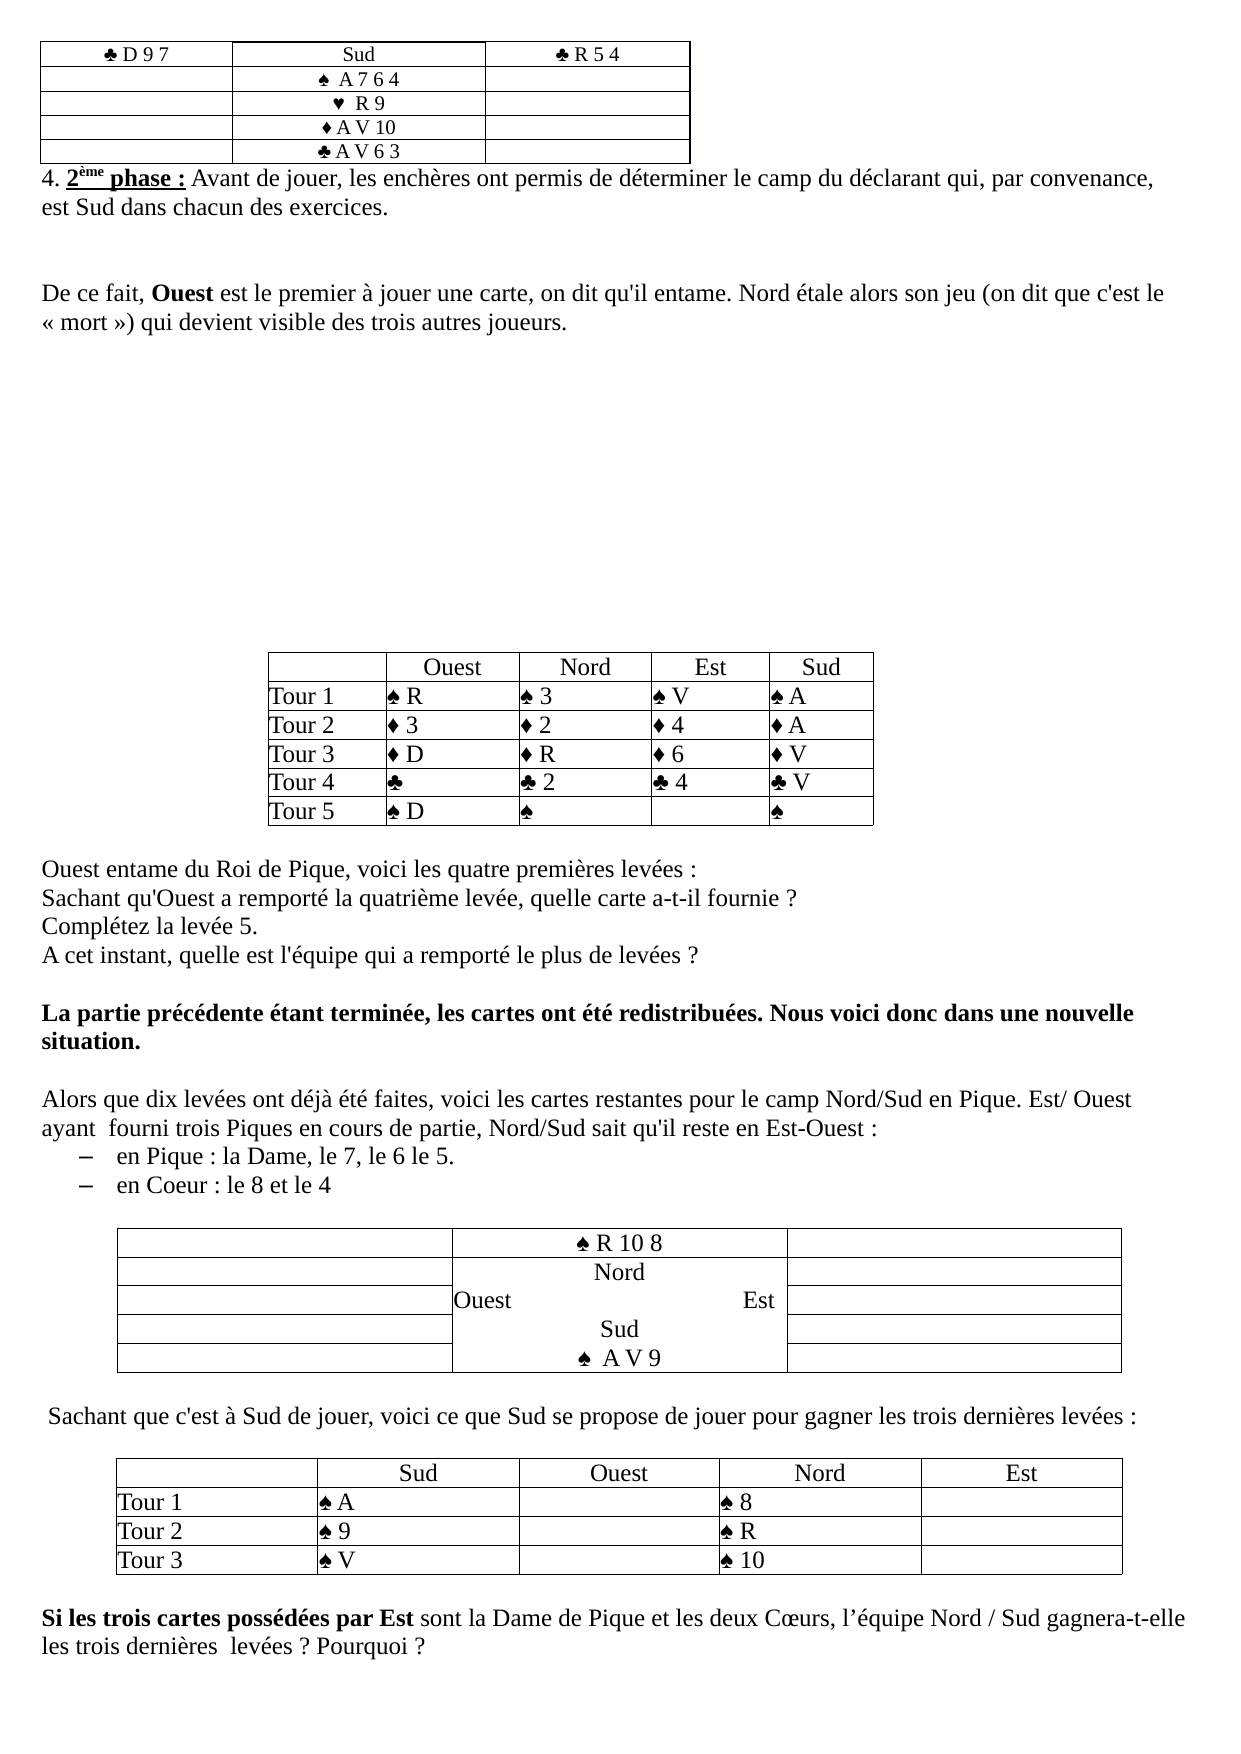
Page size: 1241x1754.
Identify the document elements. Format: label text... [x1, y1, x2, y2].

table_cell ♣ R 5 4 [486, 42, 689, 66]
table_cell ♠ 3 [520, 682, 651, 710]
table_cell Tour 1 [117, 1488, 317, 1516]
table_header [788, 1229, 1121, 1257]
table_cell [788, 1315, 1121, 1343]
table_cell [486, 140, 689, 163]
table_cell [486, 116, 689, 139]
table_cell ♠ A 7 6 4 [233, 67, 485, 91]
table_cell Tour 2 [269, 711, 386, 738]
text A cet instant, quelle est l'équipe qui a remporté le plus de levées ? [41, 940, 1187, 969]
table_cell [788, 1344, 1121, 1372]
table_cell [118, 1315, 452, 1343]
table_cell ♦ A V 10 [233, 116, 485, 139]
table_cell Tour 3 [269, 740, 386, 767]
table_cell [922, 1488, 1122, 1516]
table_cell Tour 4 [269, 769, 386, 796]
table_cell ♠ V [318, 1546, 519, 1574]
table_header Sud [318, 1459, 519, 1487]
table_cell ♦ 4 [652, 711, 769, 738]
table_cell [118, 1344, 452, 1372]
table_cell ♣ D 9 7 [41, 42, 232, 66]
table_header [269, 653, 386, 681]
list en Pique : la Dame, le 7, le 6 le 5. [79, 1141, 1187, 1170]
text Sachant qu'Ouest a remporté la quatrième levée, quelle carte a-t-il fournie ? [41, 883, 1187, 911]
table_cell Tour 1 [269, 682, 386, 710]
table_cell ♠ R [387, 682, 519, 710]
table_cell ♦ 3 [387, 711, 519, 738]
table_cell [788, 1286, 1121, 1314]
table_cell [520, 1517, 719, 1545]
table_cell ♠ [520, 797, 651, 825]
table_cell ♣ V [770, 769, 873, 796]
table_cell [520, 1546, 719, 1574]
table_cell ♠ 9 [318, 1517, 519, 1545]
table_cell [922, 1517, 1122, 1545]
table_cell [41, 140, 232, 163]
table_header Ouest [520, 1459, 719, 1487]
table_cell Nord [453, 1258, 787, 1285]
table_cell ♦ A [770, 711, 873, 738]
table_cell ♠ A [770, 682, 873, 710]
table_header Nord [520, 653, 651, 681]
table_header Ouest [387, 653, 519, 681]
table_cell ♣ [387, 769, 519, 796]
table_cell ♣ 4 [652, 769, 769, 796]
table_cell [788, 1258, 1121, 1285]
table_header [118, 1229, 452, 1257]
text Alors que dix levées ont déjà été faites, voici les cartes restantes pour le camp Nord/Sud en Pique. Est/ Ouest ayant fourni trois Piques en cours de partie, Nord/Sud sait qu'il reste en Est-Ouest : [41, 1084, 1187, 1141]
text Ouest entame du Roi de Pique, voici les quatre premières levées : [41, 854, 1187, 883]
table_cell [118, 1286, 452, 1314]
table_header [117, 1459, 317, 1487]
table_cell ♣ A V 6 3 [233, 140, 485, 163]
table_cell [520, 1488, 719, 1516]
text Complétez la levée 5. [41, 911, 1187, 940]
table_cell ♦ 6 [652, 740, 769, 767]
table_header Nord [720, 1459, 921, 1487]
table_header ♠ R 10 8 [453, 1229, 787, 1257]
table_cell Tour 2 [117, 1517, 317, 1545]
table_cell Tour 3 [117, 1546, 317, 1574]
table_cell [41, 67, 232, 91]
table_cell ♦ D [387, 740, 519, 767]
text Si les trois cartes possédées par Est sont la Dame de Pique et les deux Cœurs, l’équipe Nord / Sud gagnera-t-elle les trois dernières levées ? Pourquoi ? [41, 1603, 1187, 1660]
table_cell ♠ [770, 797, 873, 825]
table_cell ♠ D [387, 797, 519, 825]
text Sachant que c'est à Sud de jouer, voici ce que Sud se propose de jouer pour gagner les trois dernières levées : [41, 1401, 1187, 1429]
table_header Est [652, 653, 769, 681]
table_cell ♠ V [652, 682, 769, 710]
table_cell [486, 67, 689, 91]
table_cell Sud [233, 43, 485, 66]
table_cell [486, 92, 689, 115]
table_cell Ouest Est [453, 1285, 787, 1314]
table_cell [652, 797, 769, 825]
table_cell [922, 1546, 1122, 1574]
table_cell ♥ R 9 [233, 92, 485, 115]
table_header Est [922, 1459, 1122, 1487]
table_cell [41, 92, 232, 115]
table_cell ♣ 2 [520, 769, 651, 796]
table_header Sud [770, 653, 873, 681]
table_cell ♦ 2 [520, 711, 651, 738]
table_cell [41, 116, 232, 139]
table_cell ♠ 8 [720, 1488, 921, 1516]
table_cell Tour 5 [269, 797, 386, 825]
table_cell ♦ R [520, 740, 651, 767]
list en Coeur : le 8 et le 4 [79, 1170, 1187, 1199]
table_cell ♠ R [720, 1517, 921, 1545]
table_cell [118, 1258, 452, 1285]
text De ce fait, Ouest est le premier à jouer une carte, on dit qu'il entame. Nord étale alors son jeu (on dit que c'est le « mort ») qui devient visible des trois autres joueurs. [41, 278, 1187, 336]
table_cell ♠ 10 [720, 1546, 921, 1574]
table_cell ♠ A V 9 [453, 1343, 787, 1372]
text La partie précédente étant terminée, les cartes ont été redistribuées. Nous voici donc dans une nouvelle situation. [41, 998, 1187, 1055]
text 4. 2ème phase : Avant de jouer, les enchères ont permis de déterminer le camp du déclarant qui, par convenance, est Sud dans chacun des exercices. [41, 163, 1187, 221]
table_cell Sud [453, 1314, 787, 1343]
table_cell ♠ A [318, 1488, 519, 1516]
table_cell ♦ V [770, 740, 873, 767]
